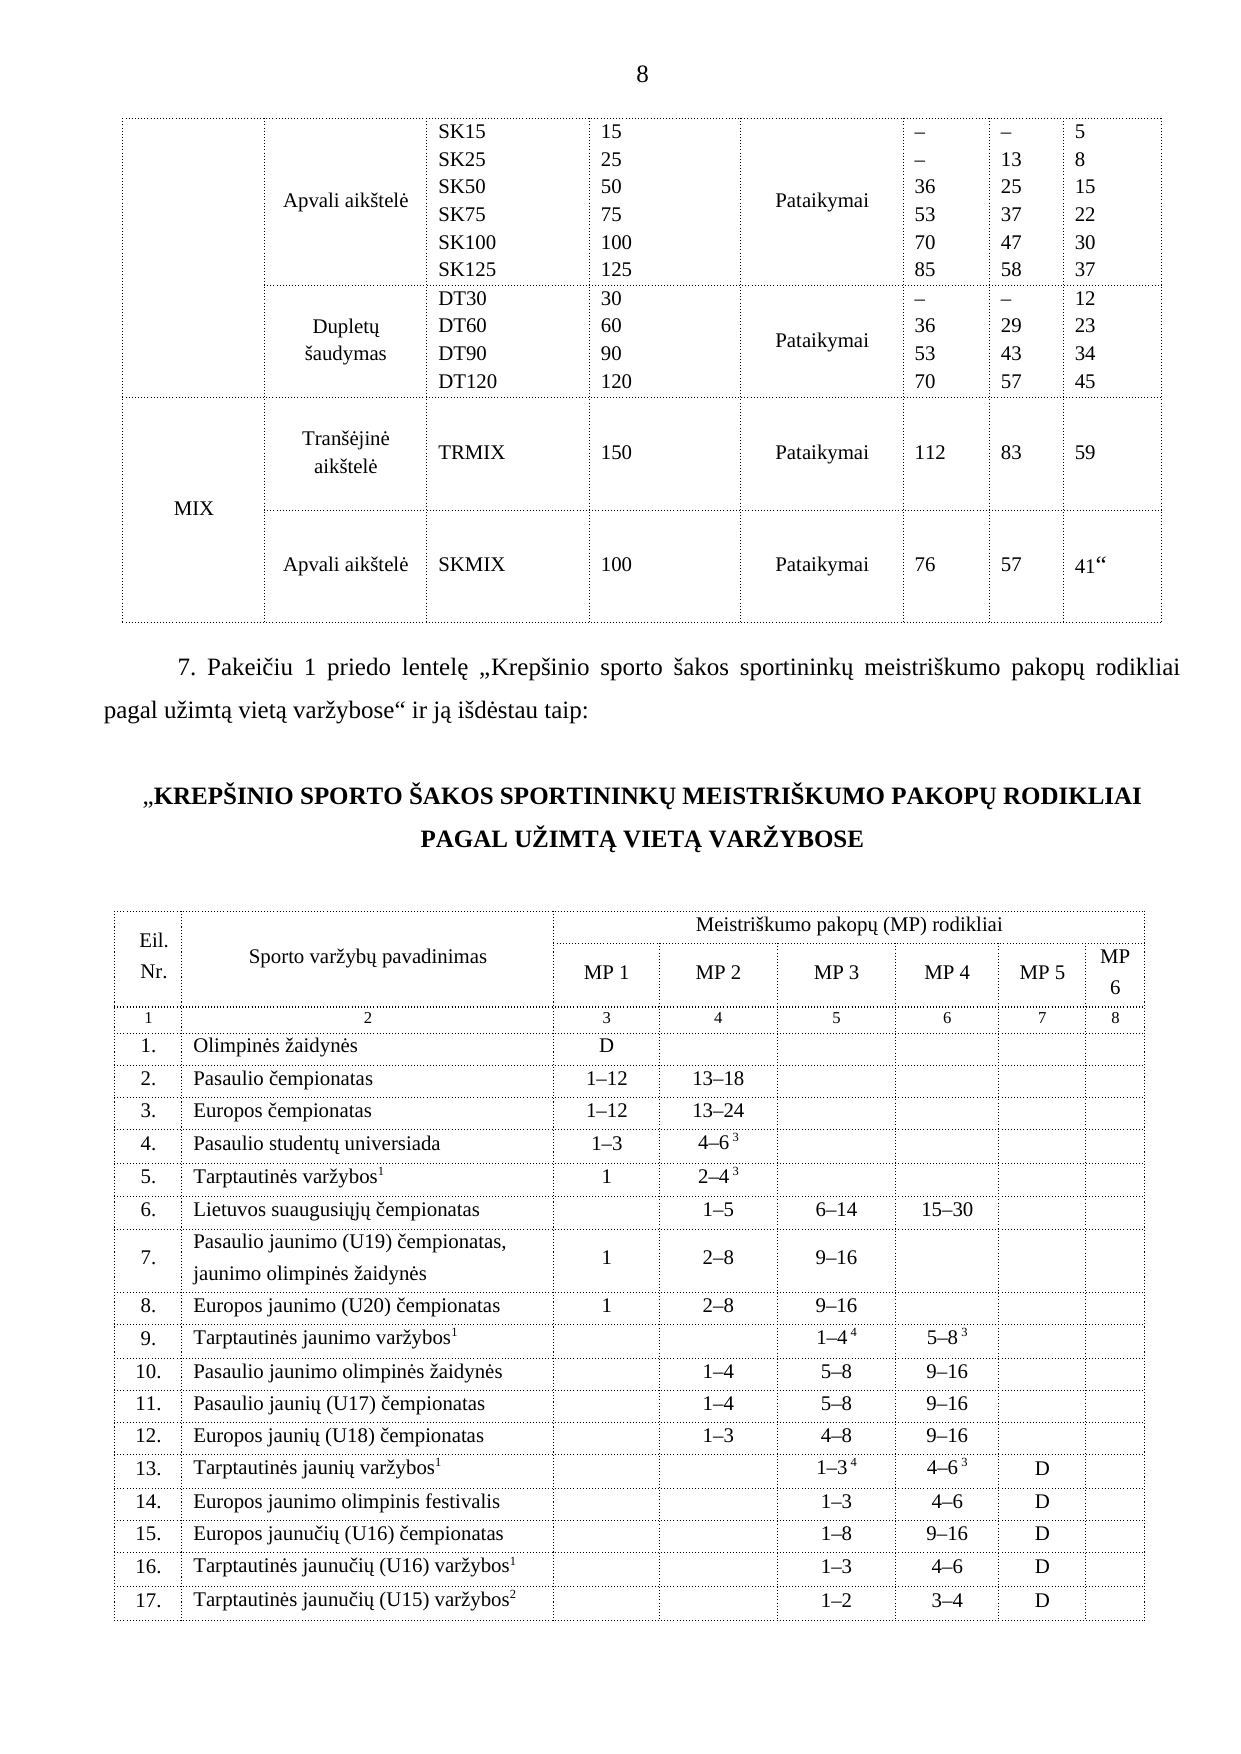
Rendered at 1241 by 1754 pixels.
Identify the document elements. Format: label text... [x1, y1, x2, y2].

table_cell 1–12 [554, 1097, 659, 1129]
table_cell 4. [115, 1129, 182, 1163]
table_cell SK15 SK25 SK50 SK75 SK100 SK125 [427, 118, 589, 285]
table_cell Europos jaunių (U18) čempionatas [182, 1422, 554, 1454]
table_cell [1086, 1229, 1144, 1292]
table_cell 59 [1063, 397, 1162, 510]
table_cell 4–6 [895, 1488, 999, 1520]
table_cell 5 8 15 22 30 37 [1063, 118, 1162, 285]
table_cell – – 36 53 70 85 [903, 118, 989, 285]
table_cell [1086, 1033, 1144, 1064]
table_cell [659, 1520, 777, 1552]
table_cell [554, 1324, 659, 1358]
table_cell 1 [554, 1163, 659, 1196]
table_cell – 29 43 57 [989, 285, 1063, 397]
table_cell [895, 1033, 999, 1064]
table_cell [123, 118, 264, 397]
table_cell [999, 1033, 1086, 1064]
table_cell [1086, 1065, 1144, 1097]
table_cell 100 [589, 510, 741, 622]
table_cell [895, 1065, 999, 1097]
table_cell 1. [115, 1033, 182, 1064]
table_cell [777, 1033, 895, 1064]
table_cell [1086, 1552, 1144, 1586]
table_cell [1086, 1454, 1144, 1488]
table_cell [554, 1454, 659, 1488]
table_cell 3 [554, 1006, 659, 1032]
table_cell TRMIX [427, 397, 589, 510]
table_cell DT30 DT60 DT90 DT120 [427, 285, 589, 397]
table_cell 30 60 90 120 [589, 285, 741, 397]
table_cell 10. [115, 1358, 182, 1390]
table_cell 13. [115, 1454, 182, 1488]
table_cell 13–18 [659, 1065, 777, 1097]
table_cell [554, 1586, 659, 1619]
table_cell [1086, 1324, 1144, 1358]
table_cell 16. [115, 1552, 182, 1586]
table_cell Pataikymai [741, 397, 903, 510]
table_cell 1–3 [554, 1129, 659, 1163]
table_cell 1 [554, 1292, 659, 1324]
table_cell [554, 1358, 659, 1390]
table_cell MIX [123, 397, 264, 622]
table_cell 5–8 [777, 1358, 895, 1390]
table_cell [554, 1520, 659, 1552]
table_cell [659, 1586, 777, 1619]
table_cell [777, 1065, 895, 1097]
table_cell SKMIX [427, 510, 589, 622]
table_cell 8 [1086, 1006, 1144, 1032]
table_cell 83 [989, 397, 1063, 510]
table_cell [1086, 1097, 1144, 1129]
table_cell [999, 1358, 1086, 1390]
table_cell 2–8 [659, 1292, 777, 1324]
table_header Sporto varžybų pavadinimas [182, 911, 554, 1006]
table_cell [999, 1129, 1086, 1163]
table_cell 12 23 34 45 [1063, 285, 1162, 397]
table_cell [554, 1196, 659, 1228]
table_cell 3. [115, 1097, 182, 1129]
table_cell D [999, 1454, 1086, 1488]
table_cell Pasaulio čempionatas [182, 1065, 554, 1097]
table_cell 112 [903, 397, 989, 510]
table_cell 13–24 [659, 1097, 777, 1129]
table_cell 5–8 3 [895, 1324, 999, 1358]
table_cell 5. [115, 1163, 182, 1196]
table_cell 1–4 [659, 1390, 777, 1422]
table_cell MP 5 [999, 943, 1086, 1006]
table_cell [554, 1552, 659, 1586]
table_cell [659, 1033, 777, 1064]
table_cell 11. [115, 1390, 182, 1422]
table_cell [1086, 1520, 1144, 1552]
table_cell D [999, 1520, 1086, 1552]
table_cell 5 [777, 1006, 895, 1032]
table_cell Europos jaunučių (U16) čempionatas [182, 1520, 554, 1552]
table_cell 9–16 [777, 1292, 895, 1324]
table_cell Olimpinės žaidynės [182, 1033, 554, 1064]
table_cell 7. [115, 1229, 182, 1292]
table_cell [659, 1324, 777, 1358]
table_cell – 13 25 37 47 58 [989, 118, 1063, 285]
table_cell 9–16 [895, 1358, 999, 1390]
table_cell Apvali aikštelė [265, 510, 427, 622]
table_cell [1086, 1196, 1144, 1228]
table_cell 4–8 [777, 1422, 895, 1454]
table_cell 12. [115, 1422, 182, 1454]
table_cell [1086, 1129, 1144, 1163]
table_cell 7 [999, 1006, 1086, 1032]
table_cell [895, 1097, 999, 1129]
table_cell [554, 1488, 659, 1520]
table_cell [777, 1163, 895, 1196]
table_cell 4 [659, 1006, 777, 1032]
table_cell [554, 1422, 659, 1454]
table_cell 1–5 [659, 1196, 777, 1228]
table_cell 2 [182, 1006, 554, 1032]
table_cell 9–16 [895, 1520, 999, 1552]
table_cell 1 [554, 1229, 659, 1292]
table_cell Tranšėjinė aikštelė [265, 397, 427, 510]
table_cell [554, 1390, 659, 1422]
table_cell [659, 1552, 777, 1586]
table_cell 2. [115, 1065, 182, 1097]
table_cell 1–3 [659, 1422, 777, 1454]
table_cell 9–16 [777, 1229, 895, 1292]
table_cell 4–6 [895, 1552, 999, 1586]
table_cell [659, 1454, 777, 1488]
table_cell 9–16 [895, 1422, 999, 1454]
table_cell Pataikymai [741, 118, 903, 285]
table_cell Europos jaunimo (U20) čempionatas [182, 1292, 554, 1324]
table_cell 1–8 [777, 1520, 895, 1552]
table_cell Pasaulio jaunių (U17) čempionatas [182, 1390, 554, 1422]
table_cell Dupletų šaudymas [265, 285, 427, 397]
table_cell [1086, 1163, 1144, 1196]
table_cell 4–6 3 [895, 1454, 999, 1488]
table_cell Pasaulio jaunimo olimpinės žaidynės [182, 1358, 554, 1390]
table_cell Tarptautinės jaunių varžybos1 [182, 1454, 554, 1488]
table_cell Tarptautinės varžybos1 [182, 1163, 554, 1196]
table_cell 6. [115, 1196, 182, 1228]
table_cell 3–4 [895, 1586, 999, 1619]
table_cell MP 1 [554, 943, 659, 1006]
table_cell 15 25 50 75 100 125 [589, 118, 741, 285]
table_cell Lietuvos suaugusiųjų čempionatas [182, 1196, 554, 1228]
table_cell D [999, 1586, 1086, 1619]
table_cell 15–30 [895, 1196, 999, 1228]
table_cell MP 6 [1086, 943, 1144, 1006]
table_cell [777, 1129, 895, 1163]
table_cell 57 [989, 510, 1063, 622]
table_header Meistriškumo pakopų (MP) rodikliai [554, 911, 1144, 943]
table_cell [999, 1196, 1086, 1228]
table_cell MP 2 [659, 943, 777, 1006]
table_cell 1–3 [777, 1488, 895, 1520]
table_cell 1–4 [659, 1358, 777, 1390]
table_cell 1–12 [554, 1065, 659, 1097]
table_cell 2–8 [659, 1229, 777, 1292]
table_cell [1086, 1586, 1144, 1619]
table_cell 4–6 3 [659, 1129, 777, 1163]
table_cell D [554, 1033, 659, 1064]
table_cell 5–8 [777, 1390, 895, 1422]
table_cell Tarptautinės jaunučių (U15) varžybos2 [182, 1586, 554, 1619]
table_cell 1–2 [777, 1586, 895, 1619]
table_cell [999, 1324, 1086, 1358]
table_cell 8. [115, 1292, 182, 1324]
table_cell 9. [115, 1324, 182, 1358]
text „KREPŠINIO SPORTO ŠAKOS SPORTININKŲ MEISTRIŠKUMO PAKOPŲ RODIKLIAI PAGAL UŽIMTĄ VIETĄ VARŽYBOSE [103, 781, 1181, 853]
table_cell 1 [115, 1006, 182, 1032]
table_cell [895, 1129, 999, 1163]
table_cell [1086, 1390, 1144, 1422]
table_header Eil. Nr. [115, 911, 182, 1006]
table_cell [895, 1229, 999, 1292]
table_cell D [999, 1552, 1086, 1586]
table_cell [1086, 1358, 1144, 1390]
table_cell Pasaulio jaunimo (U19) čempionatas, jaunimo olimpinės žaidynės [182, 1229, 554, 1292]
table_cell Tarptautinės jaunimo varžybos1 [182, 1324, 554, 1358]
table_cell 14. [115, 1488, 182, 1520]
table_cell Europos čempionatas [182, 1097, 554, 1129]
table_cell 9–16 [895, 1390, 999, 1422]
table_cell 6–14 [777, 1196, 895, 1228]
table_cell Europos jaunimo olimpinis festivalis [182, 1488, 554, 1520]
table_cell [999, 1390, 1086, 1422]
table_cell 1–3 4 [777, 1454, 895, 1488]
table_cell [895, 1163, 999, 1196]
table_cell 1–4 4 [777, 1324, 895, 1358]
table_cell 17. [115, 1586, 182, 1619]
table_cell [999, 1097, 1086, 1129]
table_cell [777, 1097, 895, 1129]
table_cell MP 4 [895, 943, 999, 1006]
table_cell Tarptautinės jaunučių (U16) varžybos1 [182, 1552, 554, 1586]
table_cell Pasaulio studentų universiada [182, 1129, 554, 1163]
table_cell 1–3 [777, 1552, 895, 1586]
table_cell [1086, 1292, 1144, 1324]
table_cell Apvali aikštelė [265, 118, 427, 285]
table_cell MP 3 [777, 943, 895, 1006]
table_cell [999, 1229, 1086, 1292]
table_cell 150 [589, 397, 741, 510]
table_cell 41“ [1063, 510, 1162, 622]
table_cell [999, 1422, 1086, 1454]
table_cell 2–4 3 [659, 1163, 777, 1196]
table_cell 15. [115, 1520, 182, 1552]
table_cell Pataikymai [741, 285, 903, 397]
table_cell [999, 1292, 1086, 1324]
table_cell D [999, 1488, 1086, 1520]
table_cell [999, 1065, 1086, 1097]
table_cell [999, 1163, 1086, 1196]
table_cell 76 [903, 510, 989, 622]
table_cell [1086, 1422, 1144, 1454]
table_cell – 36 53 70 [903, 285, 989, 397]
table_cell [895, 1292, 999, 1324]
table_cell Pataikymai [741, 510, 903, 622]
table_cell 6 [895, 1006, 999, 1032]
text 7. Pakeičiu 1 priedo lentelę „Krepšinio sporto šakos sportininkų meistriškumo pakopų rodikliai pagal užimtą vietą varžybose“ ir ją išdėstau taip: [103, 652, 1181, 724]
table_cell [1086, 1488, 1144, 1520]
table_cell [659, 1488, 777, 1520]
